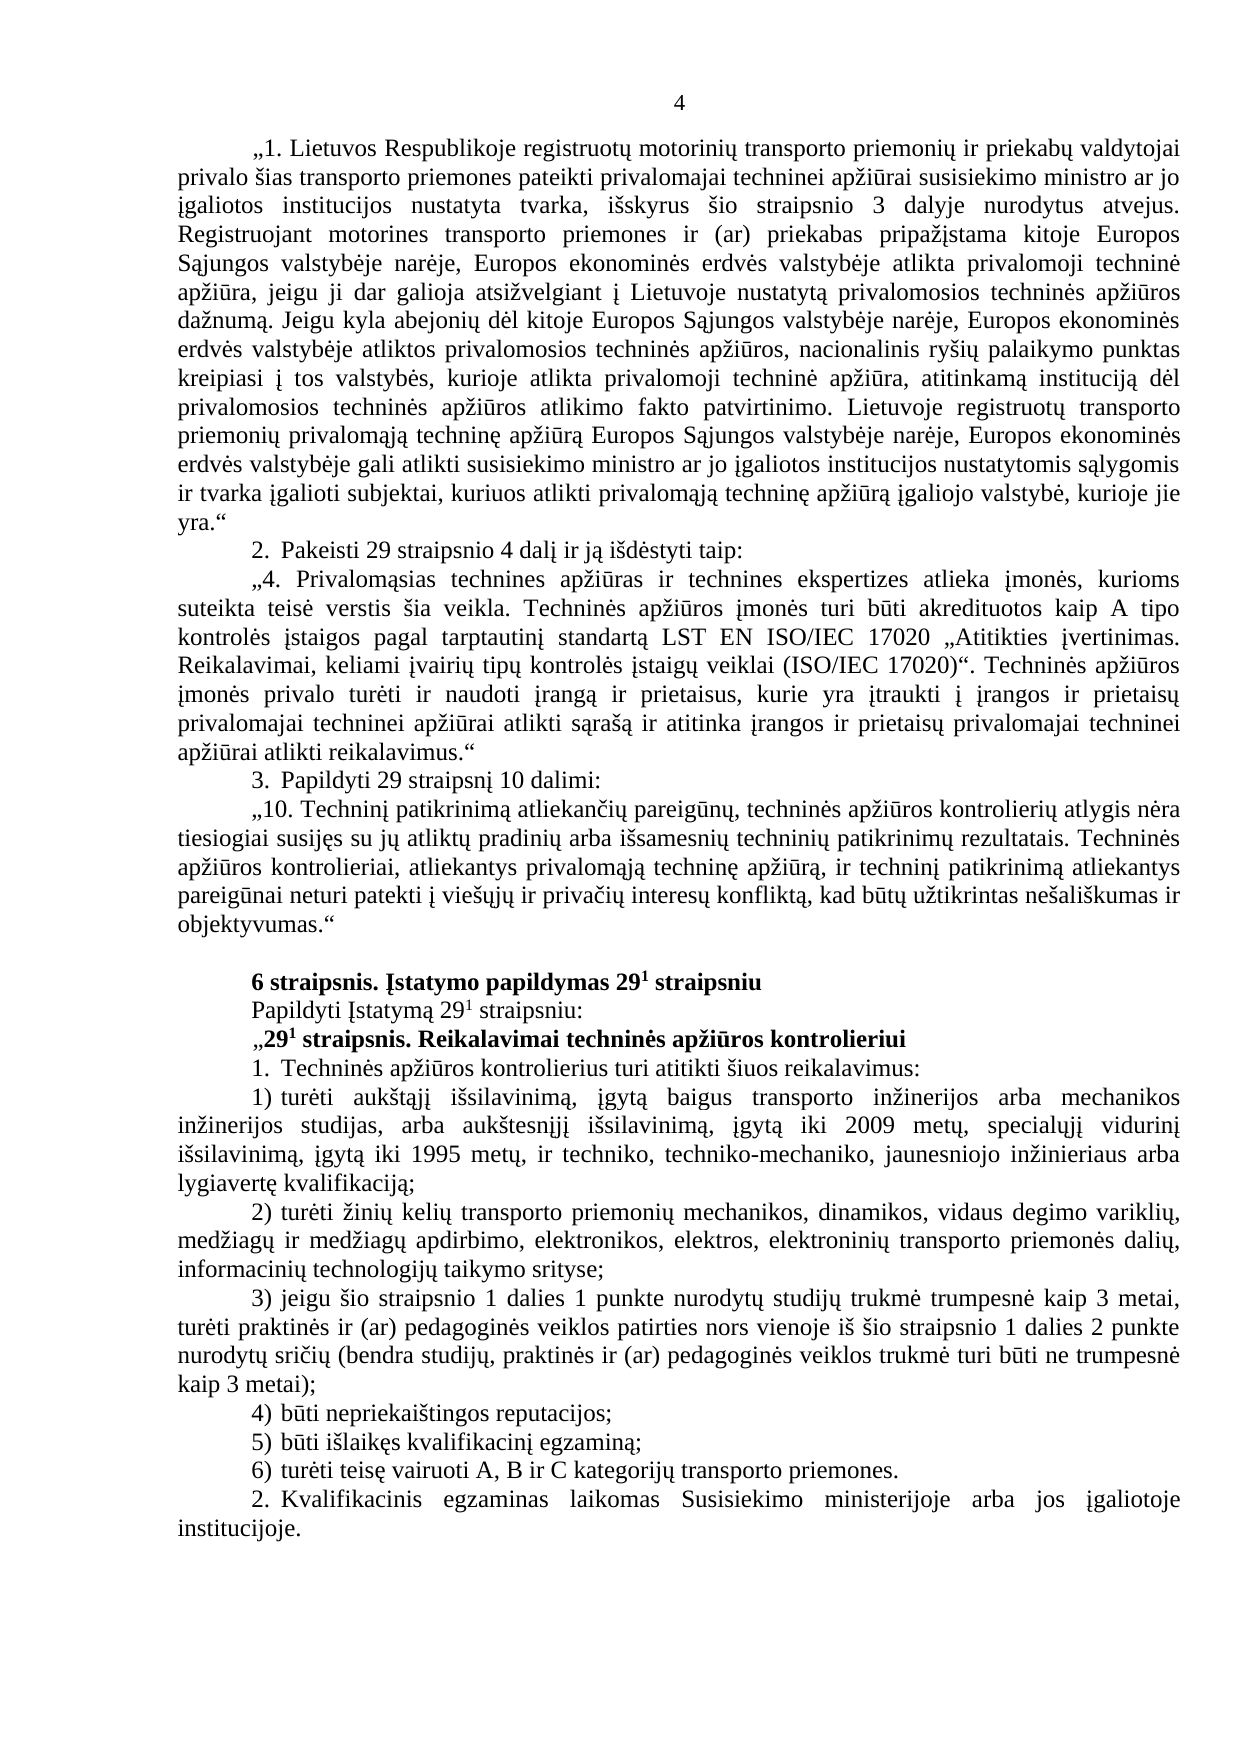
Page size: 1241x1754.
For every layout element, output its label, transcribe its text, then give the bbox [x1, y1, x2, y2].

text 6) turėti teisę vairuoti A, B ir C kategorijų transporto priemones. [177, 1455, 1181, 1484]
text Papildyti Įstatymą 291 straipsniu: [177, 995, 1181, 1024]
text 1. Techninės apžiūros kontrolierius turi atitikti šiuos reikalavimus: [177, 1053, 1181, 1082]
text „4. Privalomąsias technines apžiūras ir technines ekspertizes atlieka įmonės, kurioms suteikta teisė verstis šia veikla. Techninės apžiūros įmonės turi būti akredituotos kaip A tipo kontrolės įstaigos pagal tarptautinį standartą LST EN ISO/IEC 17020 „Atitikties įvertinimas. Reikalavimai, keliami įvairių tipų kontrolės įstaigų veiklai (ISO/IEC 17020)“. Techninės apžiūros įmonės privalo turėti ir naudoti įrangą ir prietaisus, kurie yra įtraukti į įrangos ir prietaisų privalomajai techninei apžiūrai atlikti sąrašą ir atitinka įrangos ir prietaisų privalomajai techninei apžiūrai atlikti reikalavimus.“ [177, 564, 1181, 765]
text 6 straipsnis. Įstatymo papildymas 291 straipsniu [251, 967, 1181, 995]
text 2. Kvalifikacinis egzaminas laikomas Susisiekimo ministerijoje arba jos įgaliotoje institucijoje. [177, 1484, 1181, 1542]
text „1. Lietuvos Respublikoje registruotų motorinių transporto priemonių ir priekabų valdytojai privalo šias transporto priemones pateikti privalomajai techninei apžiūrai susisiekimo ministro ar jo įgaliotos institucijos nustatyta tvarka, išskyrus šio straipsnio 3 dalyje nurodytus atvejus. Registruojant motorines transporto priemones ir (ar) priekabas pripažįstama kitoje Europos Sąjungos valstybėje narėje, Europos ekonominės erdvės valstybėje atlikta privalomoji techninė apžiūra, jeigu ji dar galioja atsižvelgiant į Lietuvoje nustatytą privalomosios techninės apžiūros dažnumą. Jeigu kyla abejonių dėl kitoje Europos Sąjungos valstybėje narėje, Europos ekonominės erdvės valstybėje atliktos privalomosios techninės apžiūros, nacionalinis ryšių palaikymo punktas kreipiasi į tos valstybės, kurioje atlikta privalomoji techninė apžiūra, atitinkamą instituciją dėl privalomosios techninės apžiūros atlikimo fakto patvirtinimo. Lietuvoje registruotų transporto priemonių privalomąją techninę apžiūrą Europos Sąjungos valstybėje narėje, Europos ekonominės erdvės valstybėje gali atlikti susisiekimo ministro ar jo įgaliotos institucijos nustatytomis sąlygomis ir tvarka įgalioti subjektai, kuriuos atlikti privalomąją techninę apžiūrą įgaliojo valstybė, kurioje jie yra.“ [177, 133, 1181, 535]
text 3) jeigu šio straipsnio 1 dalies 1 punkte nurodytų studijų trukmė trumpesnė kaip 3 metai, turėti praktinės ir (ar) pedagoginės veiklos patirties nors vienoje iš šio straipsnio 1 dalies 2 punkte nurodytų sričių (bendra studijų, praktinės ir (ar) pedagoginės veiklos trukmė turi būti ne trumpesnė kaip 3 metai); [177, 1283, 1181, 1398]
text 2. Pakeisti 29 straipsnio 4 dalį ir ją išdėstyti taip: [251, 535, 1181, 564]
text 2) turėti žinių kelių transporto priemonių mechanikos, dinamikos, vidaus degimo variklių, medžiagų ir medžiagų apdirbimo, elektronikos, elektros, elektroninių transporto priemonės dalių, informacinių technologijų taikymo srityse; [177, 1197, 1181, 1283]
text 1) turėti aukštąjį išsilavinimą, įgytą baigus transporto inžinerijos arba mechanikos inžinerijos studijas, arba aukštesnįjį išsilavinimą, įgytą iki 2009 metų, specialųjį vidurinį išsilavinimą, įgytą iki 1995 metų, ir techniko, techniko-mechaniko, jaunesniojo inžinieriaus arba lygiavertę kvalifikaciją; [177, 1082, 1181, 1197]
text 5) būti išlaikęs kvalifikacinį egzaminą; [177, 1427, 1181, 1455]
text „10. Techninį patikrinimą atliekančių pareigūnų, techninės apžiūros kontrolierių atlygis nėra tiesiogiai susijęs su jų atliktų pradinių arba išsamesnių techninių patikrinimų rezultatais. Techninės apžiūros kontrolieriai, atliekantys privalomąją techninę apžiūrą, ir techninį patikrinimą atliekantys pareigūnai neturi patekti į viešųjų ir privačių interesų konfliktą, kad būtų užtikrintas nešališkumas ir objektyvumas.“ [177, 794, 1181, 938]
text 4) būti nepriekaištingos reputacijos; [177, 1398, 1181, 1427]
text 3. Papildyti 29 straipsnį 10 dalimi: [251, 765, 1181, 794]
text „291 straipsnis. Reikalavimai techninės apžiūros kontrolieriui [177, 1024, 1181, 1053]
